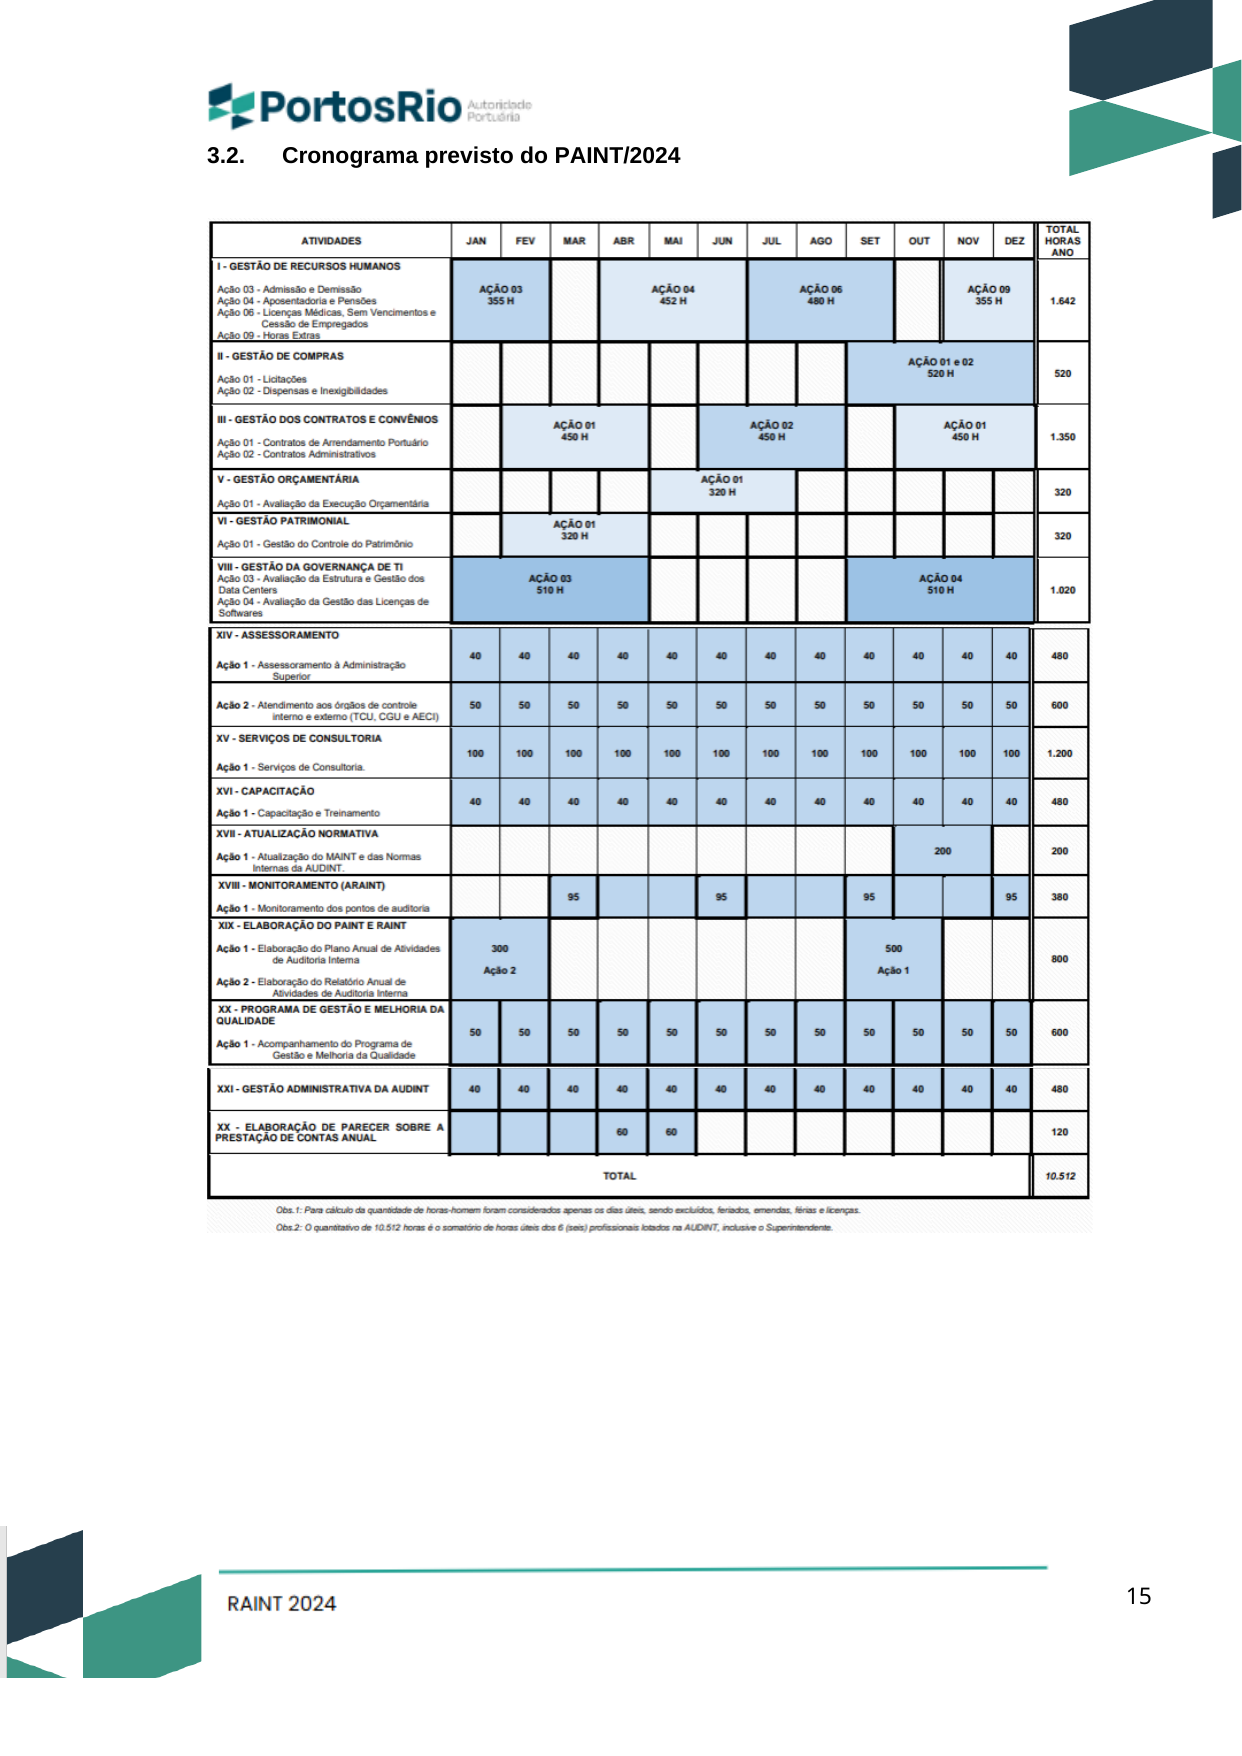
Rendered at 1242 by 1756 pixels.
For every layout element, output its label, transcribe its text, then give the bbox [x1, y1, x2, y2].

list [1096, 152, 1152, 169]
list Cronograma previsto do PAINT/2024 [207, 142, 1069, 169]
